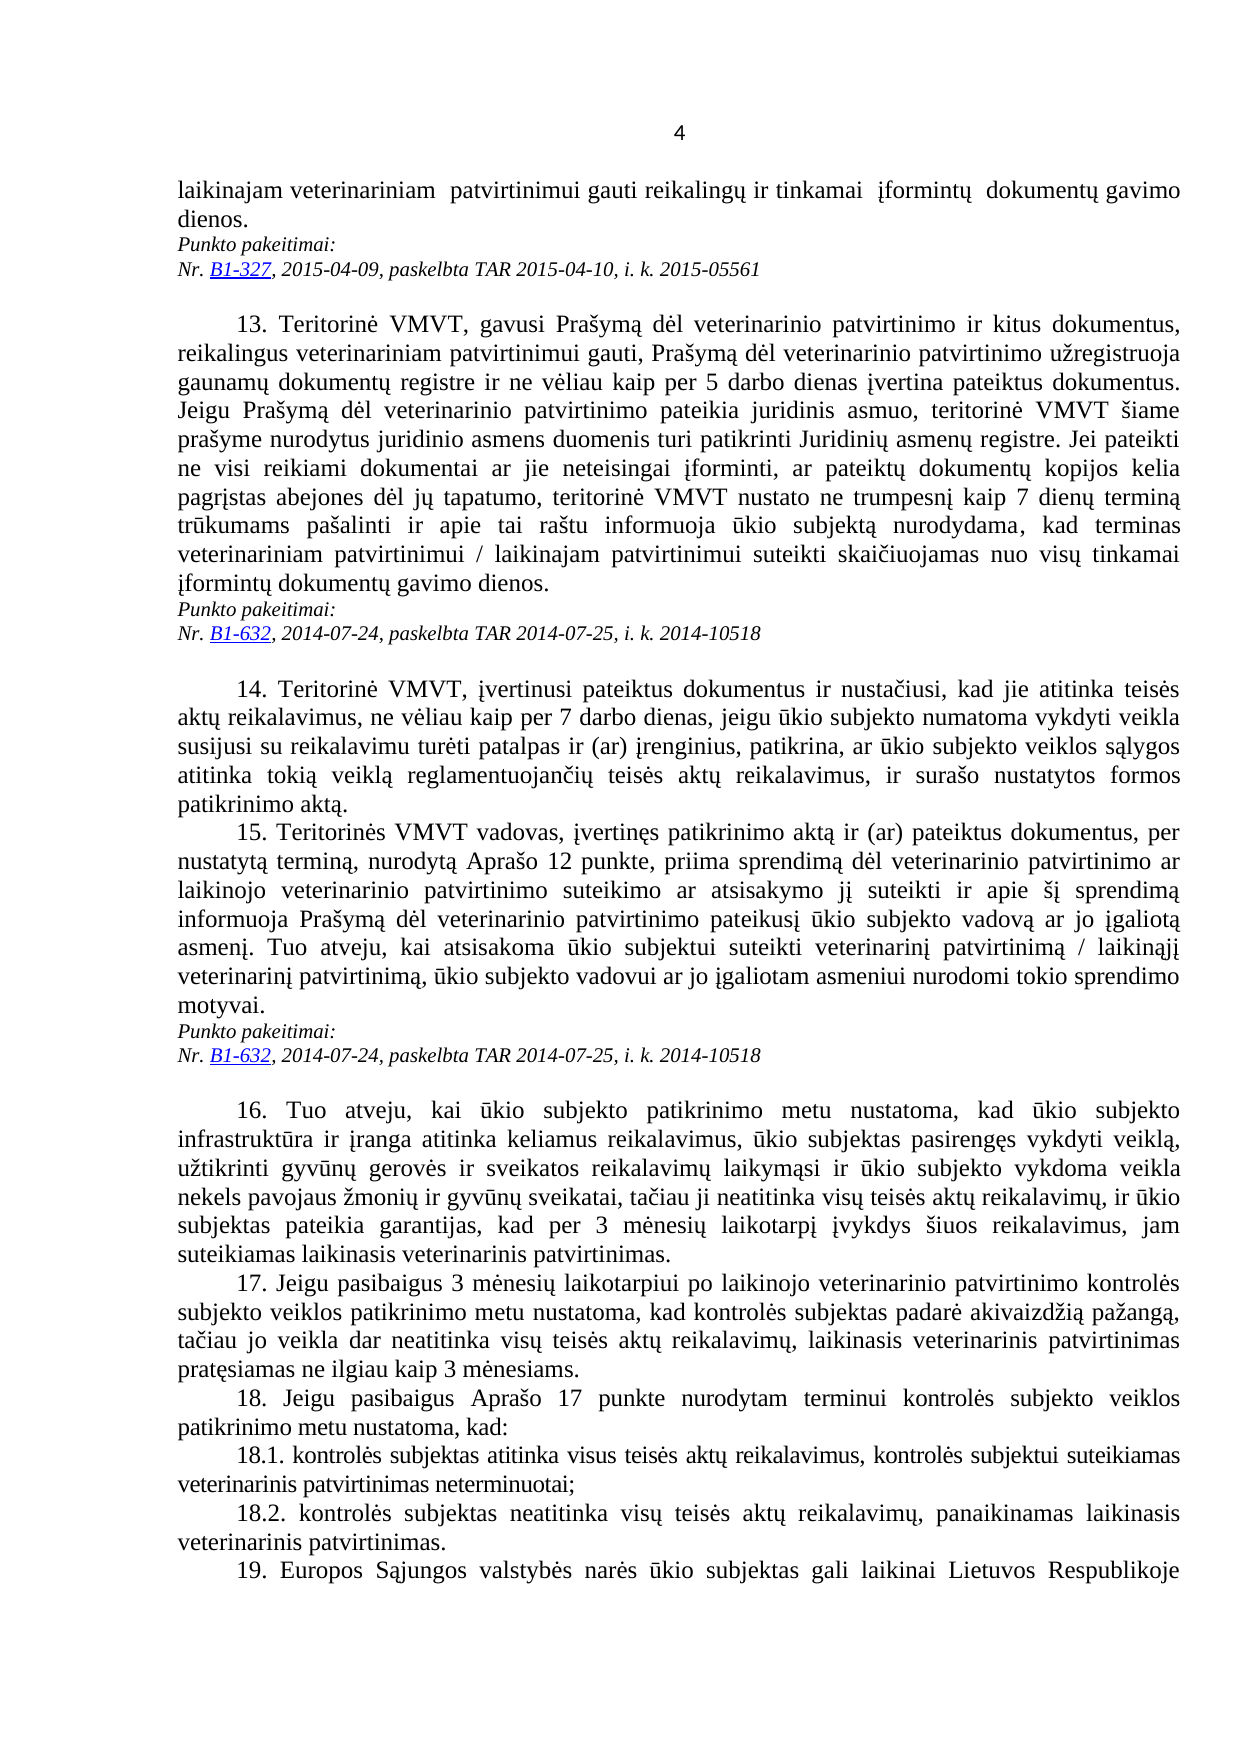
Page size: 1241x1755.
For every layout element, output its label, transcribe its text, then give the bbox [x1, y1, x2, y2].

text 19. Europos Sąjungos valstybės narės ūkio subjektas gali laikinai Lietuvos Respublikoje [177, 1556, 1181, 1584]
text 17. Jeigu pasibaigus 3 mėnesių laikotarpiui po laikinojo veterinarinio patvirtinimo kontrolės subjekto veiklos patikrinimo metu nustatoma, kad kontrolės subjektas padarė akivaizdžią pažangą, tačiau jo veikla dar neatitinka visų teisės aktų reikalavimų, laikinasis veterinarinis patvirtinimas pratęsiamas ne ilgiau kaip 3 mėnesiams. [177, 1268, 1181, 1383]
text 16. Tuo atveju, kai ūkio subjekto patikrinimo metu nustatoma, kad ūkio subjekto infrastruktūra ir įranga atitinka keliamus reikalavimus, ūkio subjektas pasirengęs vykdyti veiklą, užtikrinti gyvūnų gerovės ir sveikatos reikalavimų laikymąsi ir ūkio subjekto vykdoma veikla nekels pavojaus žmonių ir gyvūnų sveikatai, tačiau ji neatitinka visų teisės aktų reikalavimų, ir ūkio subjektas pateikia garantijas, kad per 3 mėnesių laikotarpį įvykdys šiuos reikalavimus, jam suteikiamas laikinasis veterinarinis patvirtinimas. [177, 1096, 1181, 1268]
text Punkto pakeitimai: [177, 232, 1181, 256]
text 18.1. kontrolės subjektas atitinka visus teisės aktų reikalavimus, kontrolės subjektui suteikiamas veterinarinis patvirtinimas neterminuotai; [177, 1441, 1181, 1498]
text 18.2. kontrolės subjektas neatitinka visų teisės aktų reikalavimų, panaikinamas laikinasis veterinarinis patvirtinimas. [177, 1498, 1181, 1556]
text Nr. B1-632, 2014-07-24, paskelbta TAR 2014-07-25, i. k. 2014-10518 [177, 1043, 1181, 1067]
text Nr. B1-327, 2015-04-09, paskelbta TAR 2015-04-10, i. k. 2015-05561 [177, 256, 1181, 281]
text 14. Teritorinė VMVT, įvertinusi pateiktus dokumentus ir nustačiusi, kad jie atitinka teisės aktų reikalavimus, ne vėliau kaip per 7 darbo dienas, jeigu ūkio subjekto numatoma vykdyti veikla susijusi su reikalavimu turėti patalpas ir (ar) įrenginius, patikrina, ar ūkio subjekto veiklos sąlygos atitinka tokią veiklą reglamentuojančių teisės aktų reikalavimus, ir surašo nustatytos formos patikrinimo aktą. [177, 674, 1181, 817]
text 18. Jeigu pasibaigus Aprašo 17 punkte nurodytam terminui kontrolės subjekto veiklos patikrinimo metu nustatoma, kad: [177, 1383, 1181, 1441]
text Punkto pakeitimai: [177, 597, 1181, 621]
text 15. Teritorinės VMVT vadovas, įvertinęs patikrinimo aktą ir (ar) pateiktus dokumentus, per nustatytą terminą, nurodytą Aprašo 12 punkte, priima sprendimą dėl veterinarinio patvirtinimo ar laikinojo veterinarinio patvirtinimo suteikimo ar atsisakymo jį suteikti ir apie šį sprendimą informuoja Prašymą dėl veterinarinio patvirtinimo pateikusį ūkio subjekto vadovą ar jo įgaliotą asmenį. Tuo atveju, kai atsisakoma ūkio subjektui suteikti veterinarinį patvirtinimą / laikinąjį veterinarinį patvirtinimą, ūkio subjekto vadovui ar jo įgaliotam asmeniui nurodomi tokio sprendimo motyvai. [177, 817, 1181, 1019]
text Nr. B1-632, 2014-07-24, paskelbta TAR 2014-07-25, i. k. 2014-10518 [177, 621, 1181, 645]
text Punkto pakeitimai: [177, 1019, 1181, 1043]
text 13. Teritorinė VMVT, gavusi Prašymą dėl veterinarinio patvirtinimo ir kitus dokumentus, reikalingus veterinariniam patvirtinimui gauti, Prašymą dėl veterinarinio patvirtinimo užregistruoja gaunamų dokumentų registre ir ne vėliau kaip per 5 darbo dienas įvertina pateiktus dokumentus. Jeigu Prašymą dėl veterinarinio patvirtinimo pateikia juridinis asmuo, teritorinė VMVT šiame prašyme nurodytus juridinio asmens duomenis turi patikrinti Juridinių asmenų registre. Jei pateikti ne visi reikiami dokumentai ar jie neteisingai įforminti, ar pateiktų dokumentų kopijos kelia pagrįstas abejones dėl jų tapatumo, teritorinė VMVT nustato ne trumpesnį kaip 7 dienų terminą trūkumams pašalinti ir apie tai raštu informuoja ūkio subjektą nurodydama, kad terminas veterinariniam patvirtinimui / laikinajam patvirtinimui suteikti skaičiuojamas nuo visų tinkamai įformintų dokumentų gavimo dienos. [177, 309, 1181, 597]
text laikinajam veterinariniam patvirtinimui gauti reikalingų ir tinkamai įformintų dokumentų gavimo dienos. [177, 175, 1181, 232]
